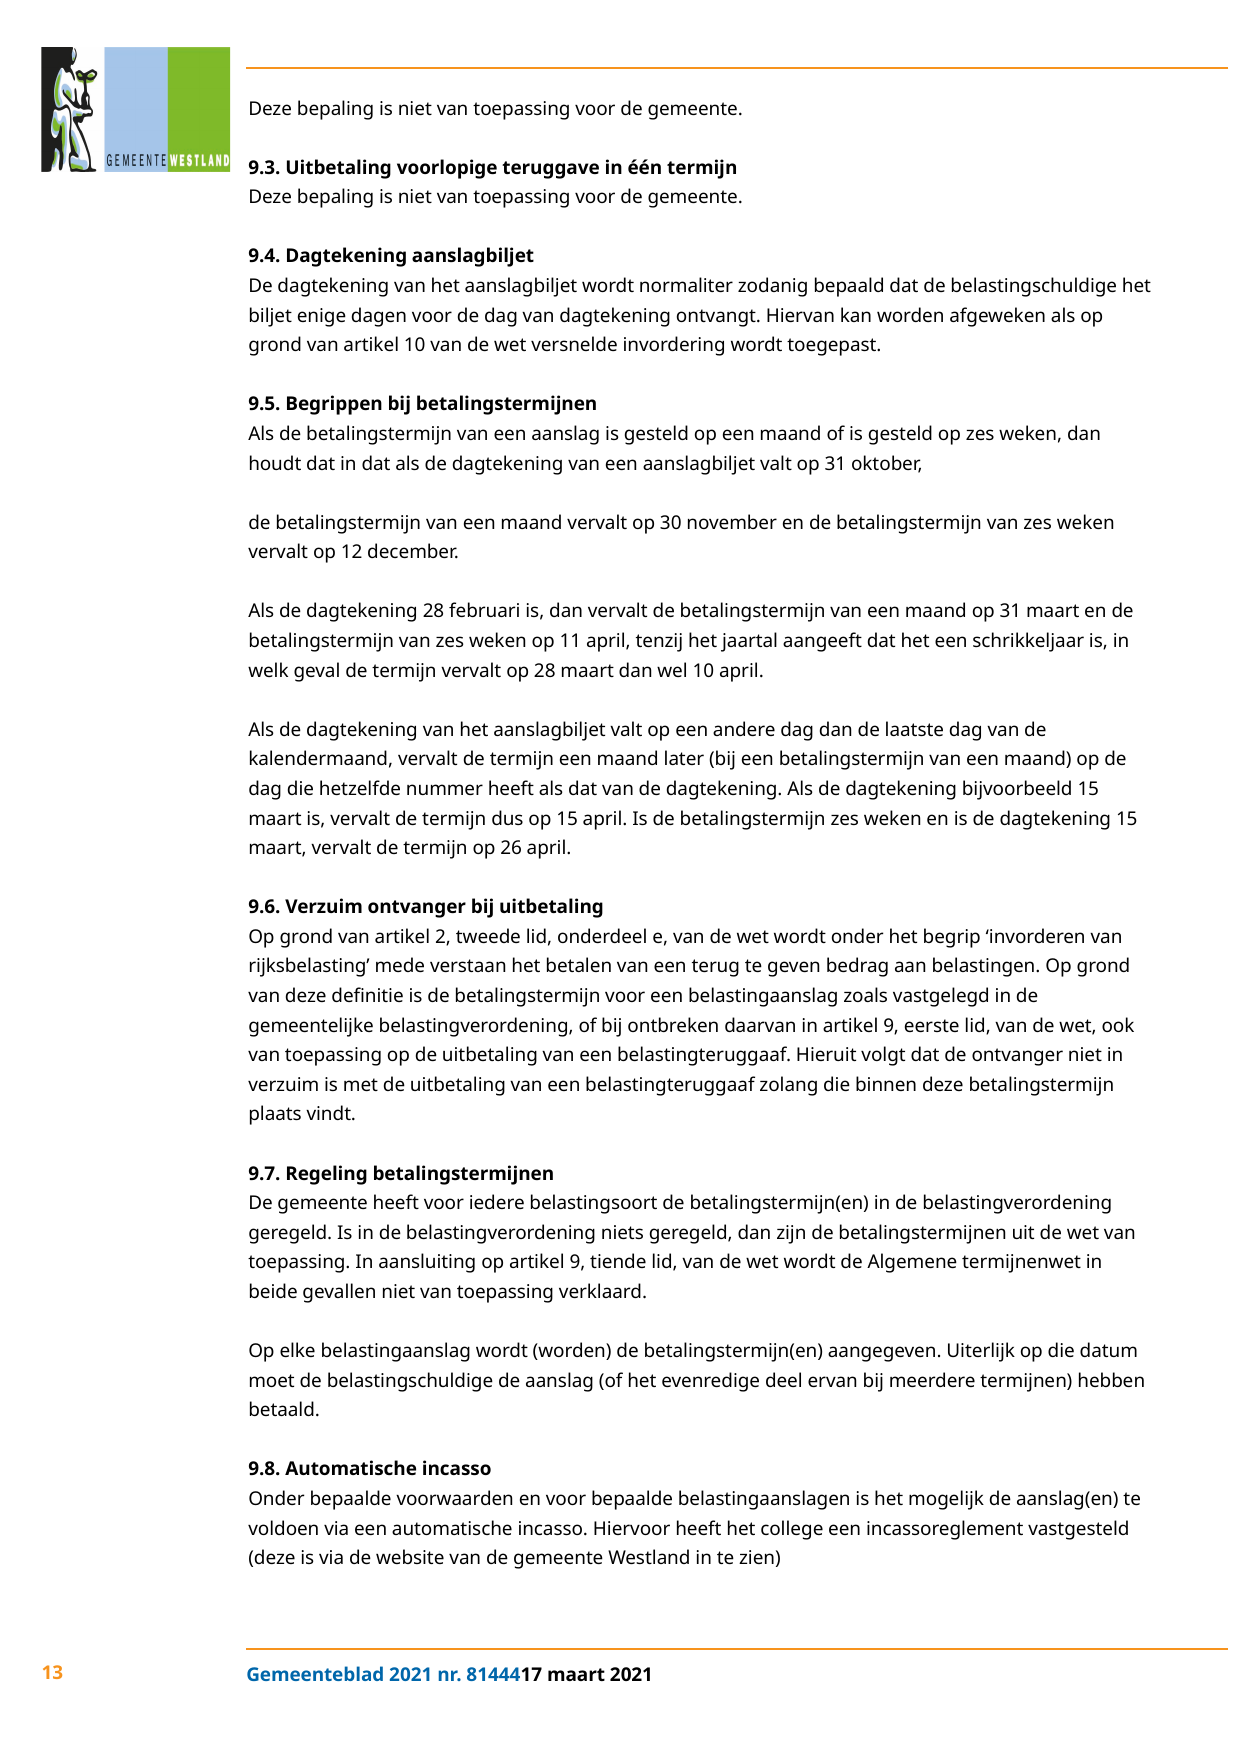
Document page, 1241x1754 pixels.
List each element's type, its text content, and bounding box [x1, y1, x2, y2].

text Op elke belastingaanslag wordt (worden) de betalingstermijn(en) aangegeven. Uiterlijk op die datum moet de belastingschuldige de aanslag (of het evenredige deel ervan bij meerdere termijnen) hebben betaald. [248, 1337, 1152, 1422]
text Deze bepaling is niet van toepassing voor de gemeente. [248, 95, 1152, 121]
text de betalingstermijn van een maand vervalt op 30 november en de betalingstermijn van zes weken vervalt op 12 december. [248, 509, 1152, 564]
picture [41, 47, 231, 172]
text Deze bepaling is niet van toepassing voor de gemeente. [248, 183, 1152, 209]
text Onder bepaalde voorwaarden en voor bepaalde belastingaanslagen is het mogelijk de aanslag(en) te voldoen via een automatische incasso. Hiervoor heeft het college een incassoreglement vastgesteld (deze is via de website van de gemeente Westland in te zien) [248, 1485, 1152, 1570]
text 9.6. Verzuim ontvanger bij uitbetaling [248, 893, 1152, 919]
text De gemeente heeft voor iedere belastingsoort de betalingstermijn(en) in de belastingverordening geregeld. Is in de belastingverordening niets geregeld, dan zijn de betalingstermijnen uit de wet van toepassing. In aansluiting op artikel 9, tiende lid, van de wet wordt de Algemene termijnenwet in beide gevallen niet van toepassing verklaard. [248, 1189, 1152, 1304]
text 9.3. Uitbetaling voorlopige teruggave in één termijn [248, 154, 1152, 180]
text De dagtekening van het aanslagbiljet wordt normaliter zodanig bepaald dat de belastingschuldige het biljet enige dagen voor de dag van dagtekening ontvangt. Hiervan kan worden afgeweken als op grond van artikel 10 van de wet versnelde invordering wordt toegepast. [248, 272, 1152, 357]
text 9.4. Dagtekening aanslagbiljet [248, 243, 1152, 268]
text Als de betalingstermijn van een aanslag is gesteld op een maand of is gesteld op zes weken, dan houdt dat in dat als de dagtekening van een aanslagbiljet valt op 31 oktober, [248, 420, 1152, 476]
text Als de dagtekening 28 februari is, dan vervalt de betalingstermijn van een maand op 31 maart en de betalingstermijn van zes weken op 11 april, tenzij het jaartal aangeeft dat het een schrikkeljaar is, in welk geval de termijn vervalt op 28 maart dan wel 10 april. [248, 598, 1152, 683]
text Op grond van artikel 2, tweede lid, onderdeel e, van de wet wordt onder het begrip ‘invorderen van rijksbelasting’ mede verstaan het betalen van een terug te geven bedrag aan belastingen. Op grond van deze definitie is de betalingstermijn voor een belastingaanslag zoals vastgelegd in de gemeentelijke belastingverordening, of bij ontbreken daarvan in artikel 9, eerste lid, van de wet, ook van toepassing op de uitbetaling van een belastingteruggaaf. Hieruit volgt dat de ontvanger niet in verzuim is met de uitbetaling van een belastingteruggaaf zolang die binnen deze betalingstermijn plaats vindt. [248, 923, 1152, 1126]
text 9.7. Regeling betalingstermijnen [248, 1160, 1152, 1186]
text 9.5. Begrippen bij betalingstermijnen [248, 391, 1152, 416]
text 9.8. Automatische incasso [248, 1456, 1152, 1481]
text Als de dagtekening van het aanslagbiljet valt op een andere dag dan de laatste dag van de kalendermaand, vervalt de termijn een maand later (bij een betalingstermijn van een maand) op de dag die hetzelfde nummer heeft als dat van de dagtekening. Als de dagtekening bijvoorbeeld 15 maart is, vervalt de termijn dus op 15 april. Is de betalingstermijn zes weken en is de dagtekening 15 maart, vervalt de termijn op 26 april. [248, 716, 1152, 860]
